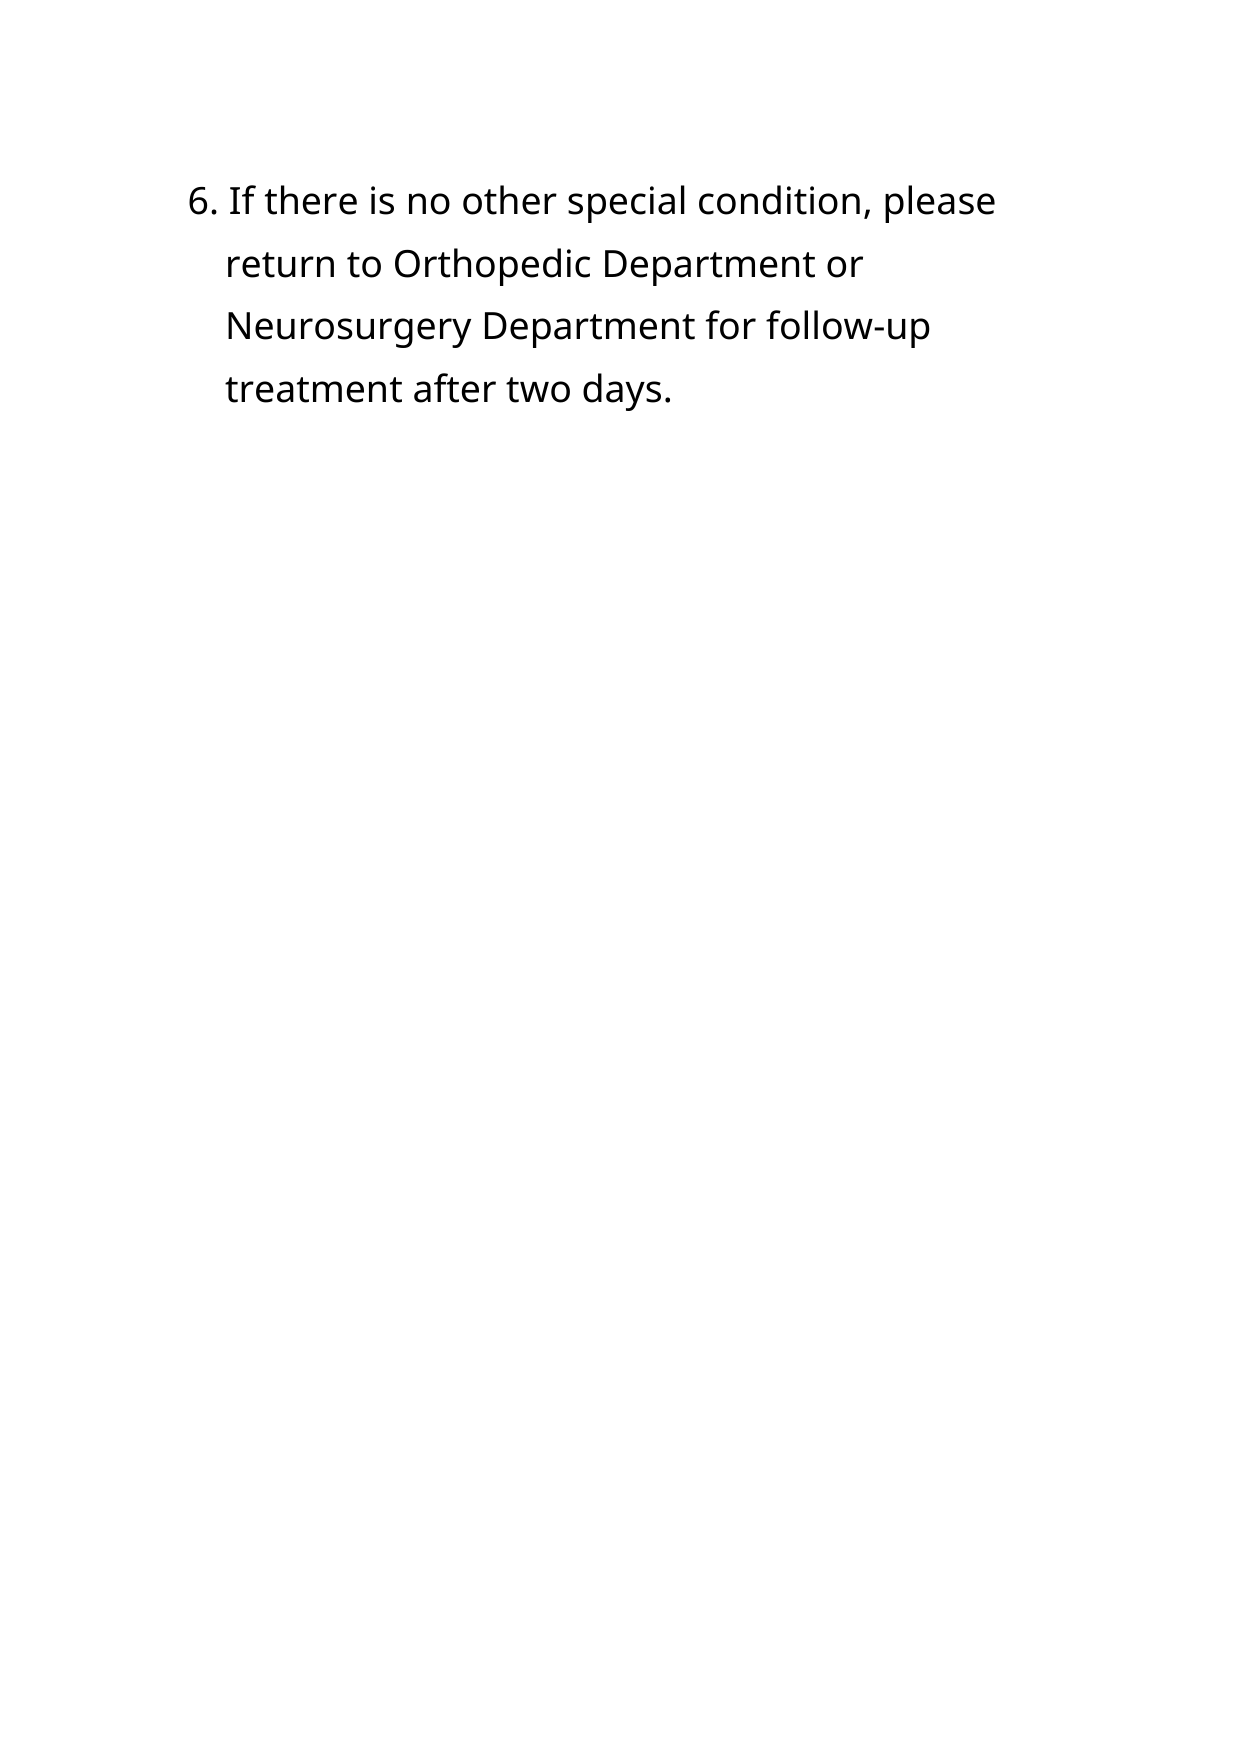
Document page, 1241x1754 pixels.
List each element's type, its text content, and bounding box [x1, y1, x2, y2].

text 6. If there is no other special condition, please return to Orthopedic Department or Neurosurgery Department for follow-up treatment after two days. [187, 158, 1053, 408]
